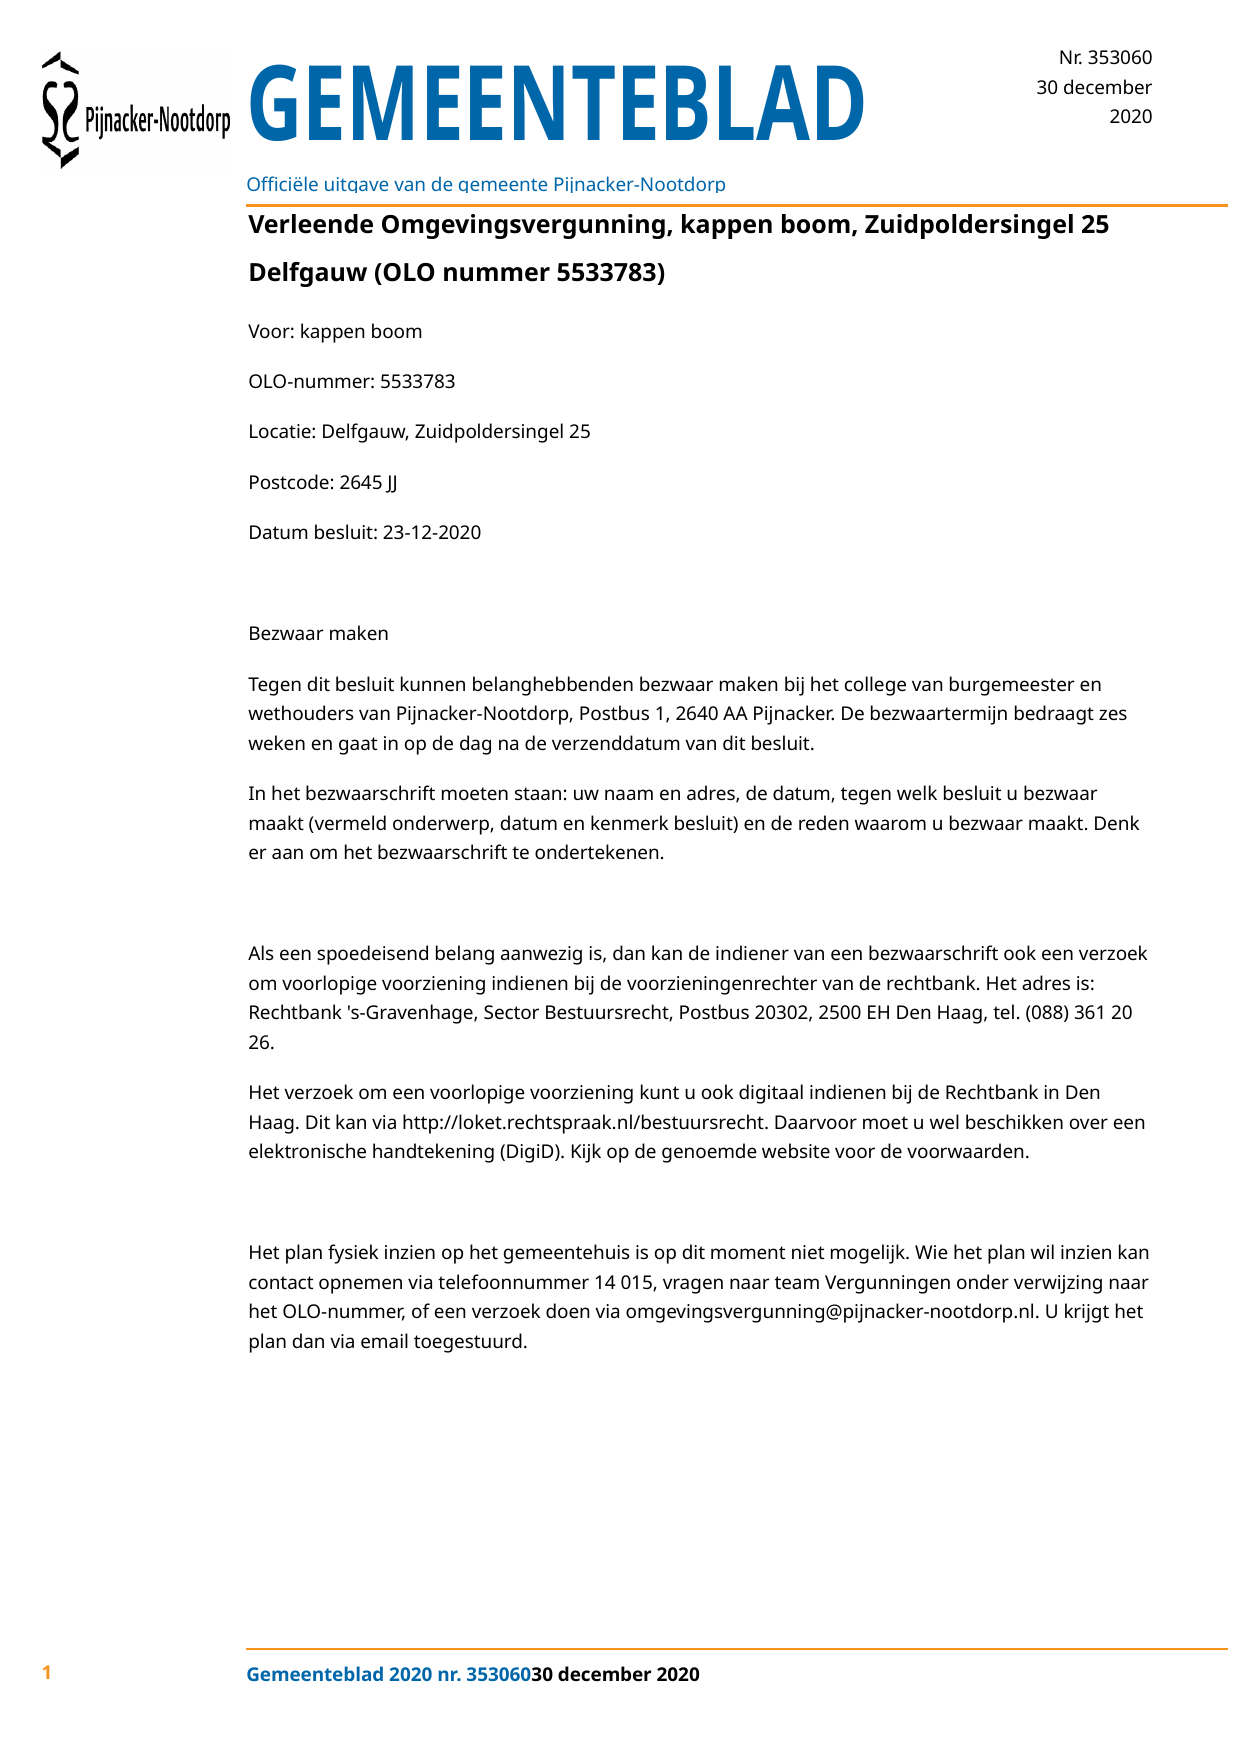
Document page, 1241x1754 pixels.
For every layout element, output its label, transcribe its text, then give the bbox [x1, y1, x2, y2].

text Tegen dit besluit kunnen belanghebbenden bezwaar maken bij het college van burgemeester en wethouders van Pijnacker-Nootdorp, Postbus 1, 2640 AA Pijnacker. De bezwaartermijn bedraagt zes weken en gaat in op de dag na de verzenddatum van dit besluit. [248, 671, 1152, 756]
text Als een spoedeisend belang aanwezig is, dan kan de indiener van een bezwaarschrift ook een verzoek om voorlopige voorziening indienen bij de voorzieningenrechter van de rechtbank. Het adres is: Rechtbank 's-Gravenhage, Sector Bestuursrecht, Postbus 20302, 2500 EH Den Haag, tel. (088) 361 20 26. [248, 940, 1152, 1055]
text Bezwaar maken [248, 620, 1152, 646]
text In het bezwaarschrift moeten staan: uw naam en adres, de datum, tegen welk besluit u bezwaar maakt (vermeld onderwerp, datum en kenmerk besluit) en de reden waarom u bezwaar maakt. Denk er aan om het bezwaarschrift te ondertekenen. [248, 780, 1152, 865]
text Datum besluit: 23-12-2020 [248, 519, 1152, 545]
picture [41, 47, 231, 172]
text Voor: kappen boom [248, 318, 1152, 344]
text Het verzoek om een voorlopige voorziening kunt u ook digitaal indienen bij de Rechtbank in Den Haag. Dit kan via http://loket.rechtspraak.nl/bestuursrecht. Daarvoor moet u wel beschikken over een elektronische handtekening (DigiD). Kijk op de genoemde website voor de voorwaarden. [248, 1079, 1152, 1164]
text Postcode: 2645 JJ [248, 469, 1152, 495]
text OLO-nummer: 5533783 [248, 368, 1152, 394]
text Verleende Omgevingsvergunning, kappen boom, Zuidpoldersingel 25 Delfgauw (OLO nummer 5533783) [248, 207, 1152, 288]
text Het plan fysiek inzien op het gemeentehuis is op dit moment niet mogelijk. Wie het plan wil inzien kan contact opnemen via telefoonnummer 14 015, vragen naar team Vergunningen onder verwijzing naar het OLO-nummer, of een verzoek doen via omgevingsvergunning@pijnacker-nootdorp.nl. U krijgt het plan dan via email toegestuurd. [248, 1239, 1152, 1354]
text Locatie: Delfgauw, Zuidpoldersingel 25 [248, 419, 1152, 444]
